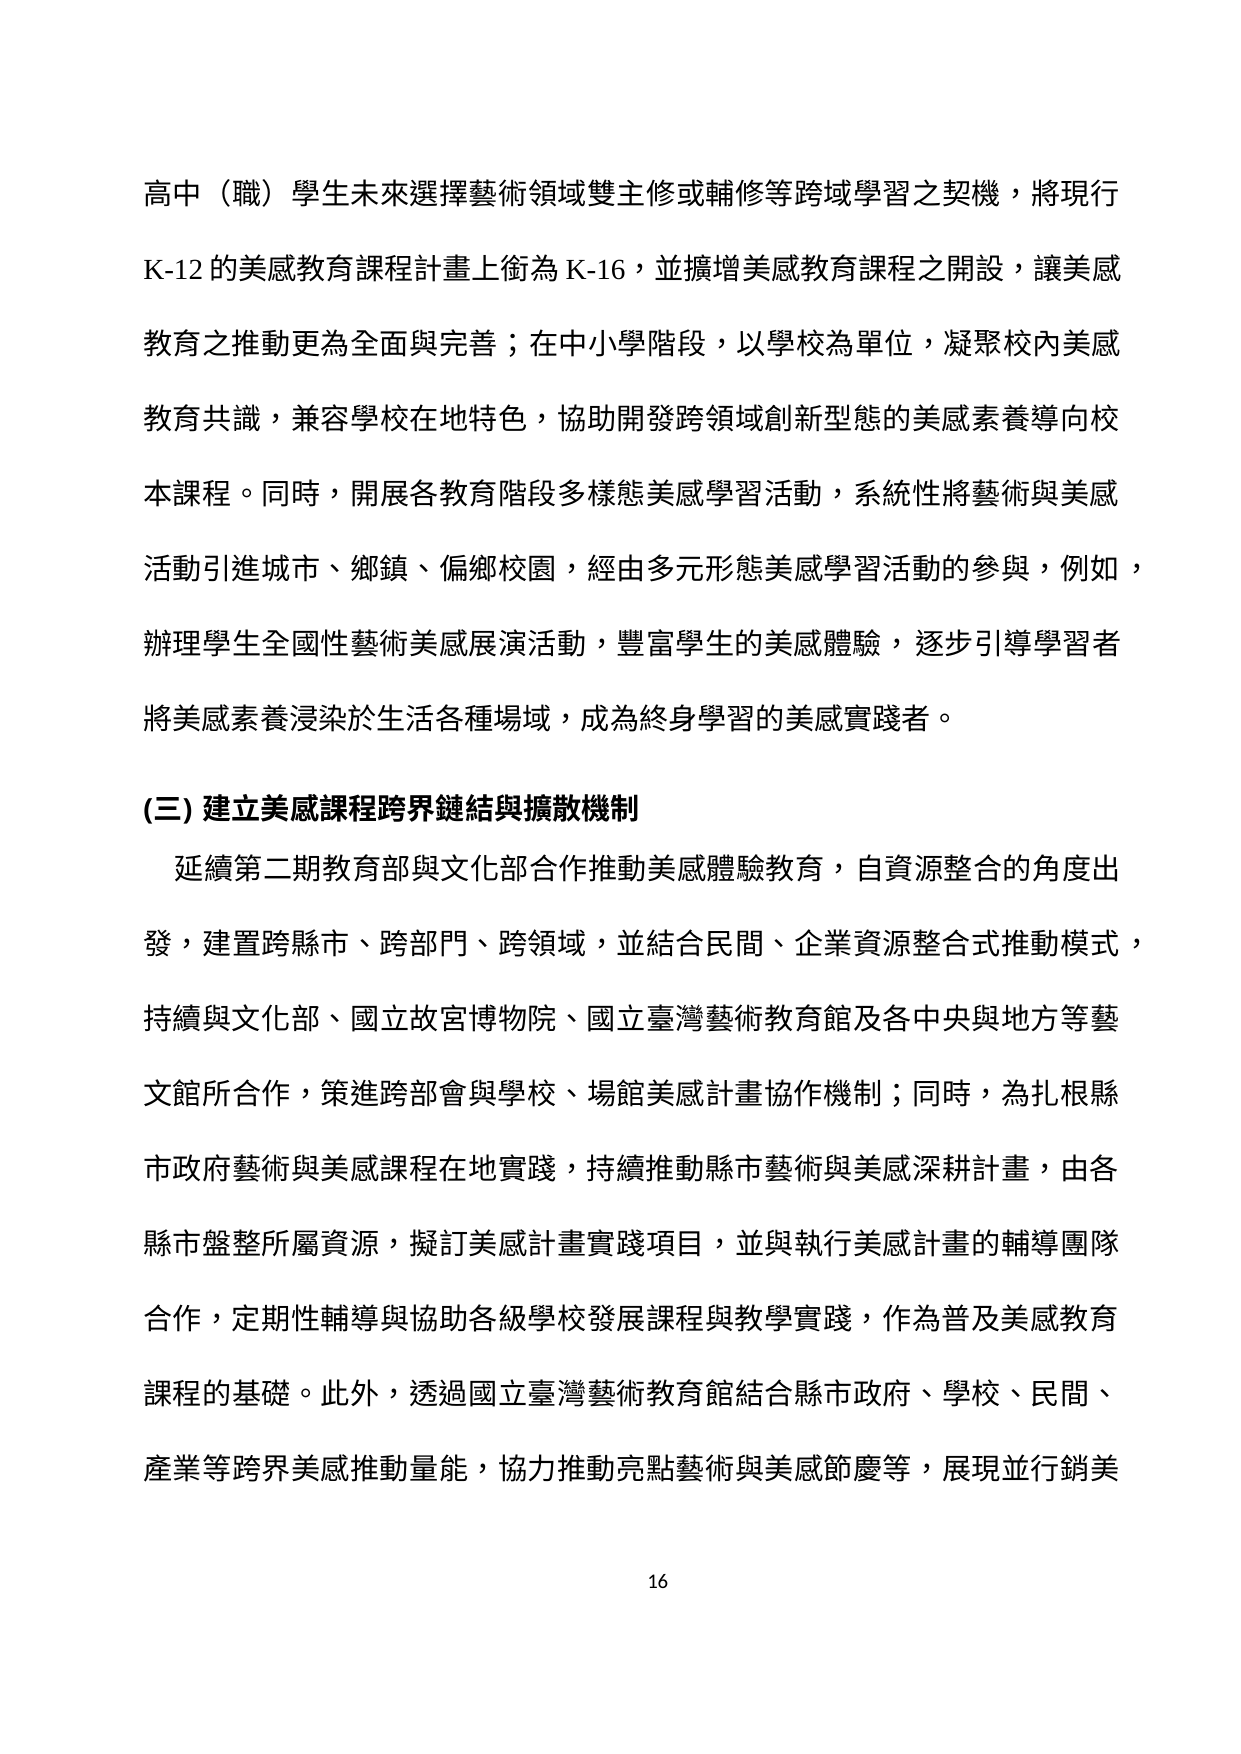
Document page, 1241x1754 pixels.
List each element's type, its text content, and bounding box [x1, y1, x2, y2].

text 在高等教育階段，鼓勵大專校院試辦藝術與美感素養導向先修課程，開啟高中（職）學生未來選擇藝術領域雙主修或輔修等跨域學習之契機，將現行K-12的美感教育課程計畫上銜為K-16，並擴增美感教育課程之開設，讓美感教育之推動更為全面與完善；在中小學階段，以學校為單位，凝聚校內美感教育共識，兼容學校在地特色，協助開發跨領域創新型態的美感素養導向校本課程。同時，開展各教育階段多樣態美感學習活動，系統性將藝術與美感活動引進城市、鄉鎮、偏鄉校園，經由多元形態美感學習活動的參與，例如，辦理學生全國性藝術美感展演活動，豐富學生的美感體驗，逐步引導學習者將美感素養浸染於生活各種場域，成為終身學習的美感實踐者。 [143, 154, 1122, 754]
list 建立美感課程跨界鏈結與擴散機制 [143, 779, 1122, 829]
text 延續第二期教育部與文化部合作推動美感體驗教育，自資源整合的角度出發，建置跨縣市、跨部門、跨領域，並結合民間、企業資源整合式推動模式，持續與文化部、國立故宮博物院、國立臺灣藝術教育館及各中央與地方等藝文館所合作，策進跨部會與學校、場館美感計畫協作機制；同時，為扎根縣市政府藝術與美感課程在地實踐，持續推動縣市藝術與美感深耕計畫，由各縣市盤整所屬資源，擬訂美感計畫實踐項目，並與執行美感計畫的輔導團隊合作，定期性輔導與協助各級學校發展課程與教學實踐，作為普及美感教育課程的基礎。此外，透過國立臺灣藝術教育館結合縣市政府、學校、民間、產業等跨界美感推動量能，協力推動亮點藝術與美感節慶等，展現並行銷美感教育深化落實成果，使相關節慶成為各地美感教育實踐者與社區匯聚交流的平臺，促進地方整體美感教育之永續發展。 [143, 829, 1122, 1504]
